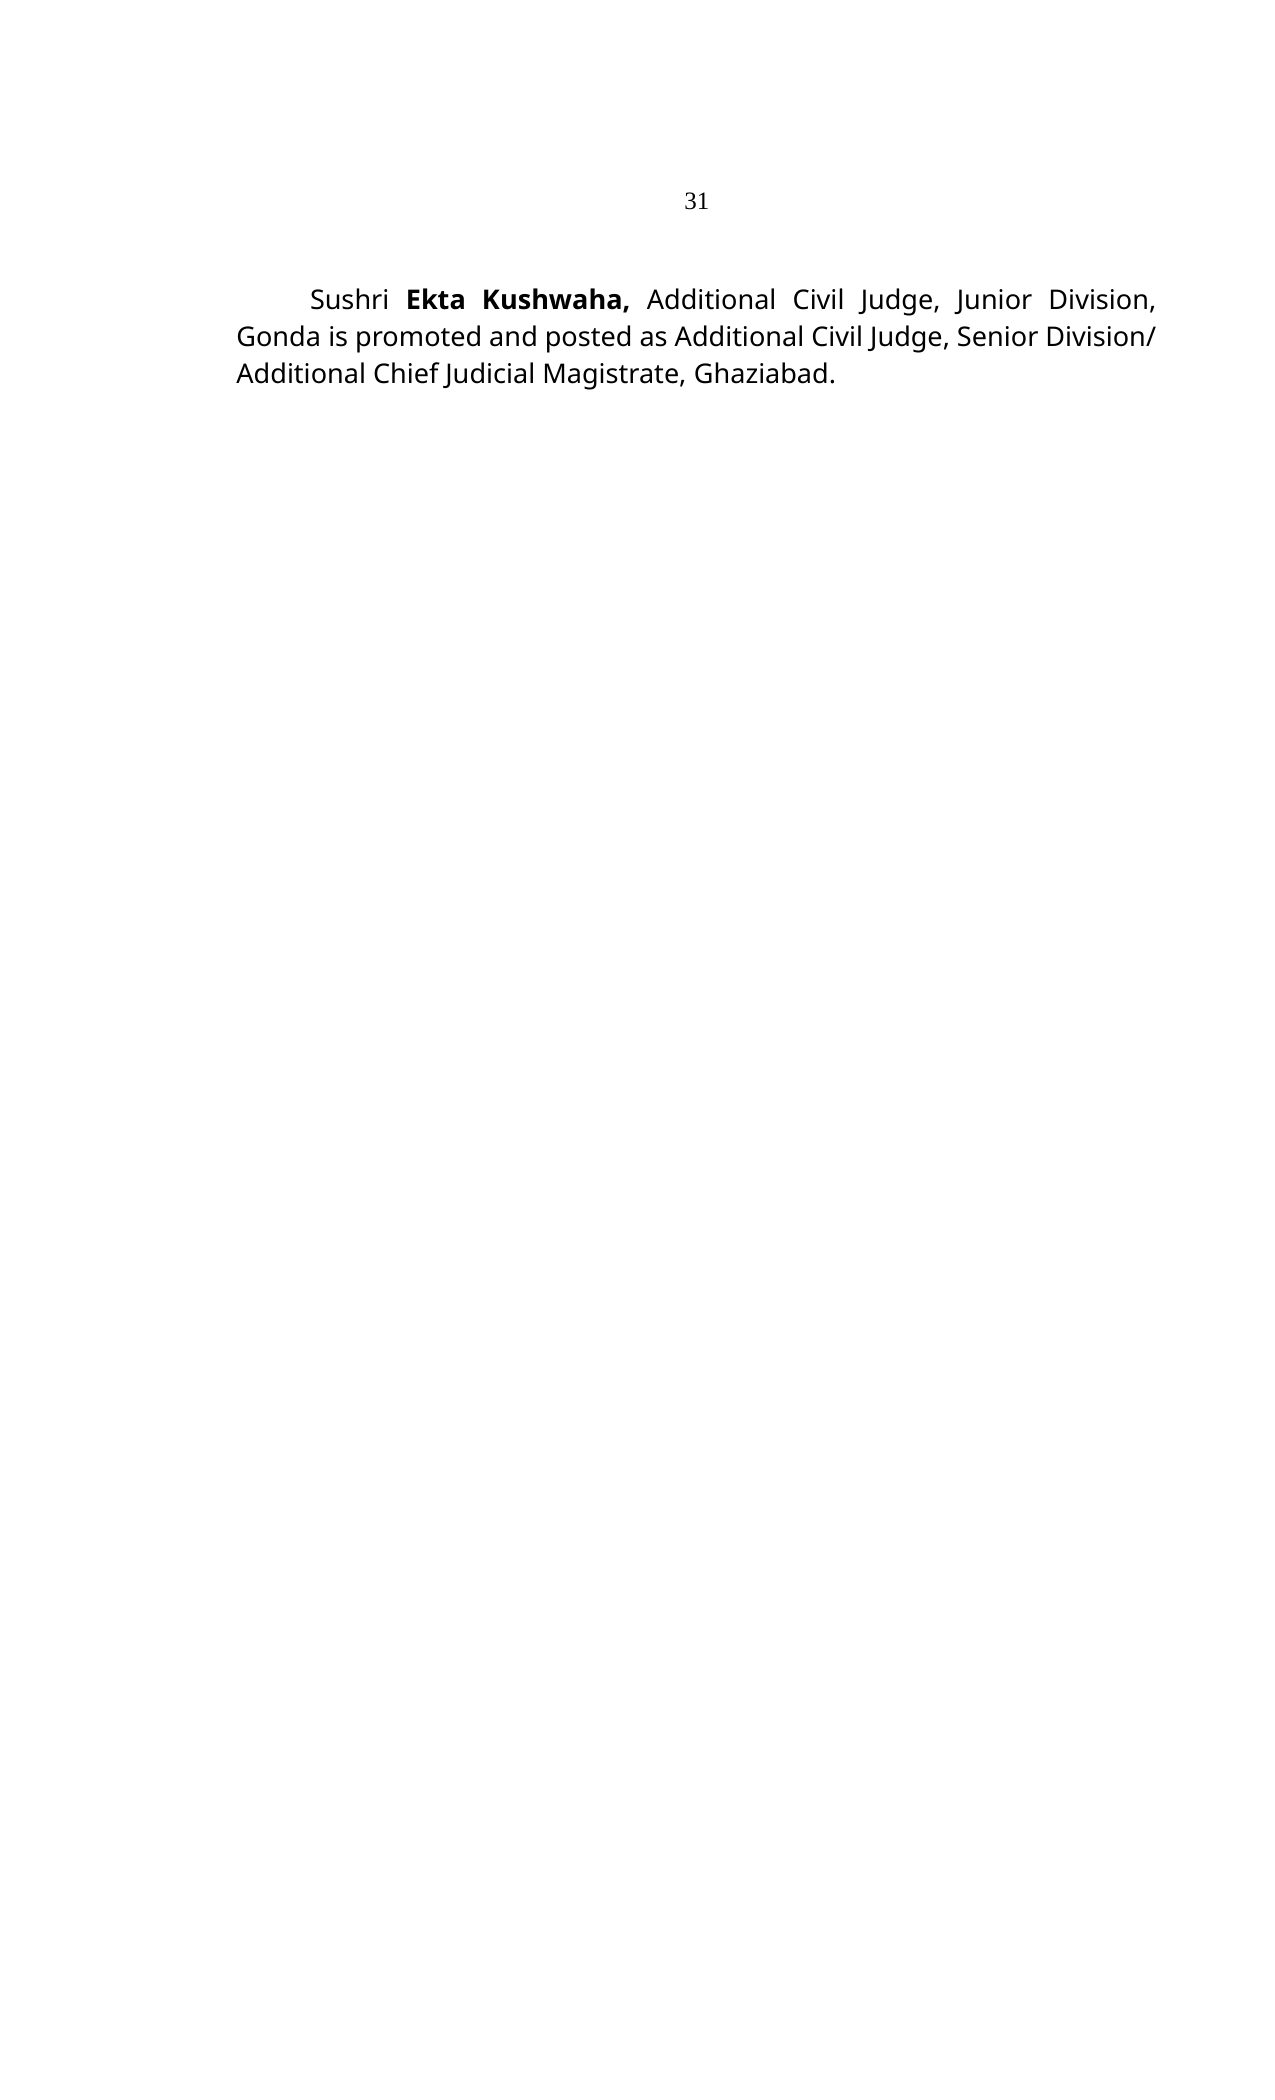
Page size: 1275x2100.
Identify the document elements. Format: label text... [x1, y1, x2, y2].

text Sushri Ekta Kushwaha, Additional Civil Judge, Junior Division, Gonda is promoted and posted as Additional Civil Judge, Senior Division/ Additional Chief Judicial Magistrate, Ghaziabad. [236, 281, 1157, 391]
